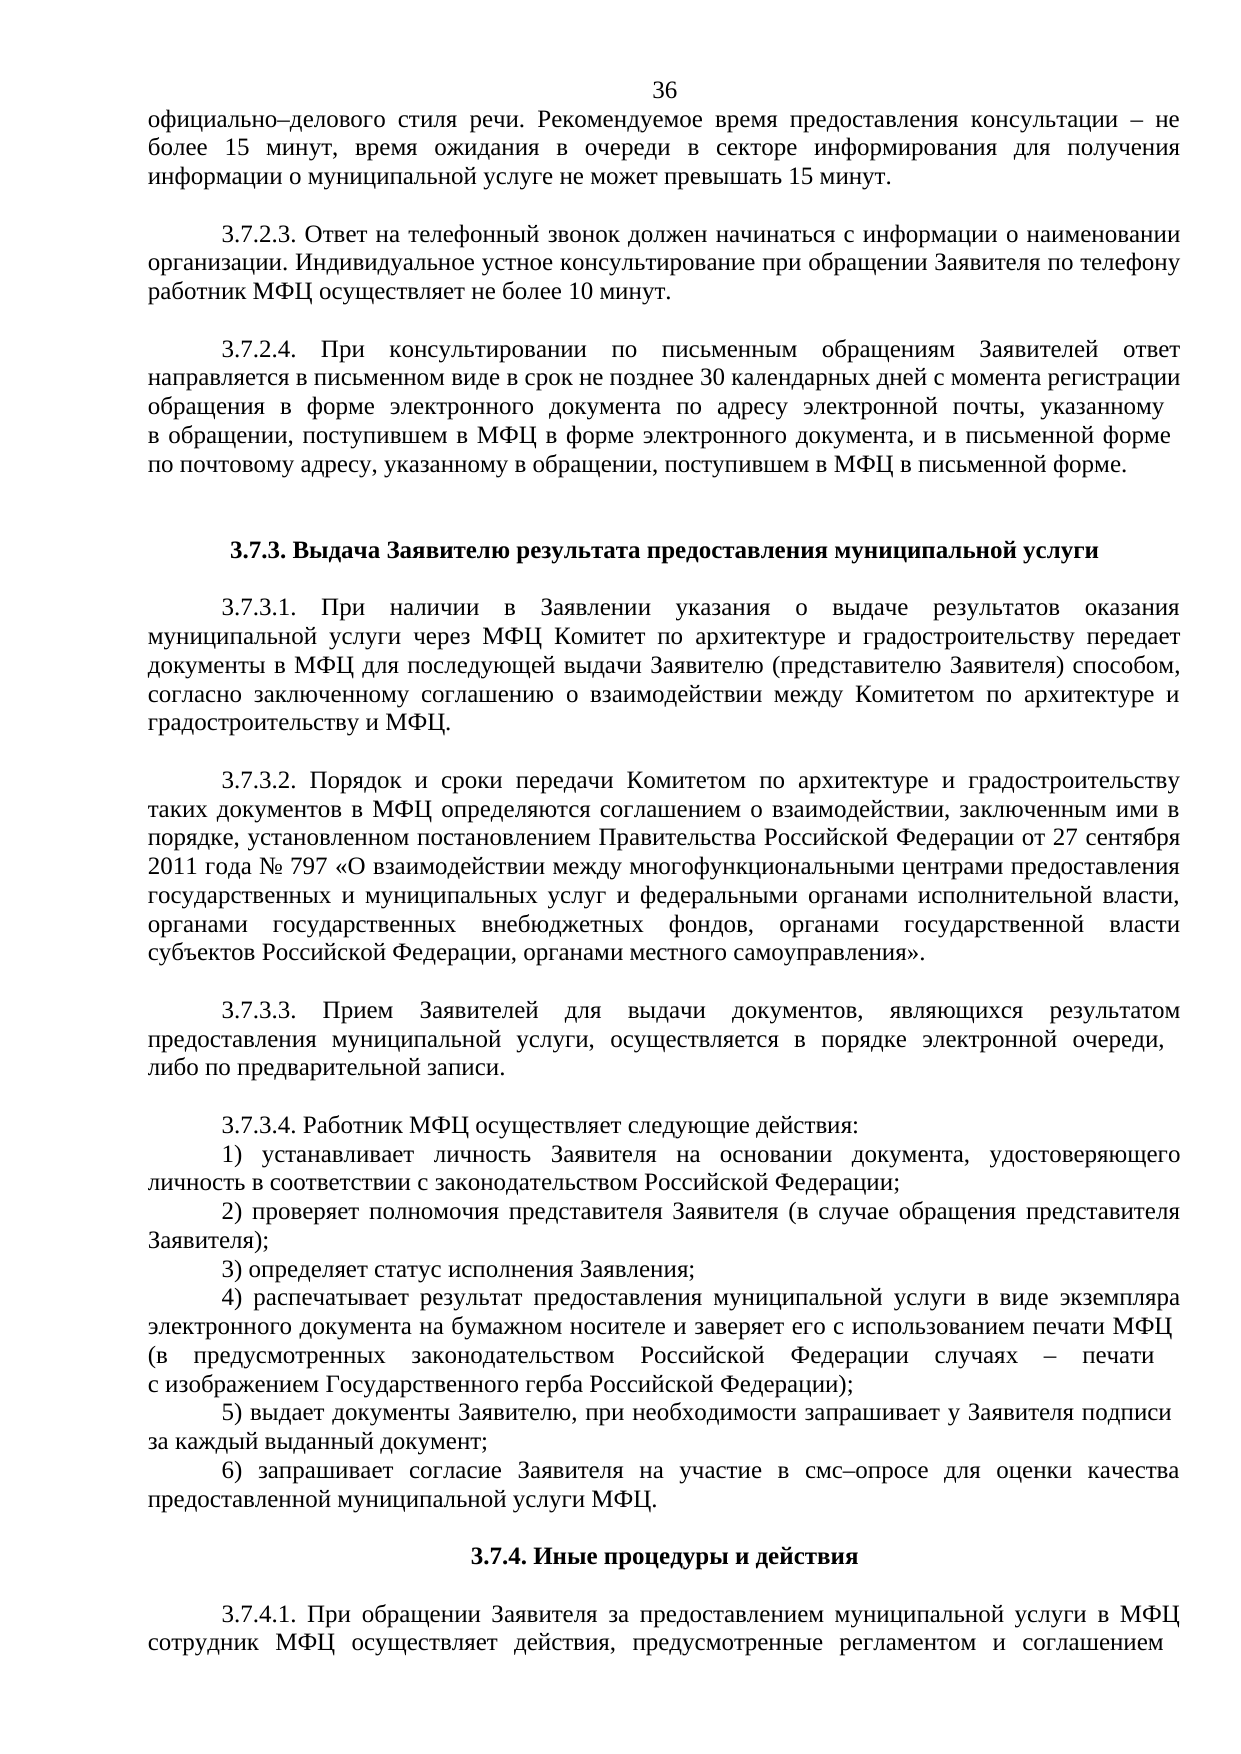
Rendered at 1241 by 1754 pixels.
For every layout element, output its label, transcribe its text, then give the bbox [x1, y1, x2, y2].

text 1) устанавливает личность Заявителя на основании документа, удостоверяющего личность в соответствии с законодательством Российской Федерации; [148, 1139, 1181, 1196]
text 4) распечатывает результат предоставления муниципальной услуги в виде экземпляра электронного документа на бумажном носителе и заверяет его с использованием печати МФЦ (в предусмотренных законодательством Российской Федерации случаях – печати с изображением Государственного герба Российской Федерации); [148, 1282, 1181, 1397]
text 3.7.2.4. При консультировании по письменным обращениям Заявителей ответ направляется в письменном виде в срок не позднее 30 календарных дней с момента регистрации обращения в форме электронного документа по адресу электронной почты, указанному в обращении, поступившем в МФЦ в форме электронного документа, и в письменной форме по почтовому адресу, указанному в обращении, поступившем в МФЦ в письменной форме. [148, 334, 1181, 477]
text официально–делового стиля речи. Рекомендуемое время предоставления консультации – не более 15 минут, время ожидания в очереди в секторе информирования для получения информации о муниципальной услуге не может превышать 15 минут. [148, 104, 1181, 190]
text 3.7.3.2. Порядок и сроки передачи Комитетом по архитектуре и градостроительству таких документов в МФЦ определяются соглашением о взаимодействии, заключенным ими в порядке, установленном постановлением Правительства Российской Федерации от 27 сентября 2011 года № 797 «О взаимодействии между многофункциональными центрами предоставления государственных и муниципальных услуг и федеральными органами исполнительной власти, органами государственных внебюджетных фондов, органами государственной власти субъектов Российской Федерации, органами местного самоуправления». [148, 765, 1181, 966]
text 3.7.3.3. Прием Заявителей для выдачи документов, являющихся результатом предоставления муниципальной услуги, осуществляется в порядке электронной очереди, либо по предварительной записи. [148, 995, 1181, 1081]
text 3.7.3.4. Работник МФЦ осуществляет следующие действия: [148, 1110, 1181, 1139]
text 3.7.3.1. При наличии в Заявлении указания о выдаче результатов оказания муниципальной услуги через МФЦ Комитет по архитектуре и градостроительству передает документы в МФЦ для последующей выдачи Заявителю (представителю Заявителя) способом, согласно заключенному соглашению о взаимодействии между Комитетом по архитектуре и градостроительству и МФЦ. [148, 592, 1181, 736]
text 3.7.4. Иные процедуры и действия [148, 1541, 1181, 1570]
text 6) запрашивает согласие Заявителя на участие в смс–опросе для оценки качества предоставленной муниципальной услуги МФЦ. [148, 1455, 1181, 1512]
text 3.7.4.1. При обращении Заявителя за предоставлением муниципальной услуги в МФЦ сотрудник МФЦ осуществляет действия, предусмотренные регламентом и соглашением [148, 1599, 1181, 1656]
text 3.7.2.3. Ответ на телефонный звонок должен начинаться с информации о наименовании организации. Индивидуальное устное консультирование при обращении Заявителя по телефону работник МФЦ осуществляет не более 10 минут. [148, 219, 1181, 305]
text 3) определяет статус исполнения Заявления; [148, 1254, 1181, 1282]
text 3.7.3. Выдача Заявителю результата предоставления муниципальной услуги [148, 535, 1181, 564]
text 2) проверяет полномочия представителя Заявителя (в случае обращения представителя Заявителя); [148, 1196, 1181, 1254]
text 5) выдает документы Заявителю, при необходимости запрашивает у Заявителя подписи за каждый выданный документ; [148, 1397, 1181, 1455]
